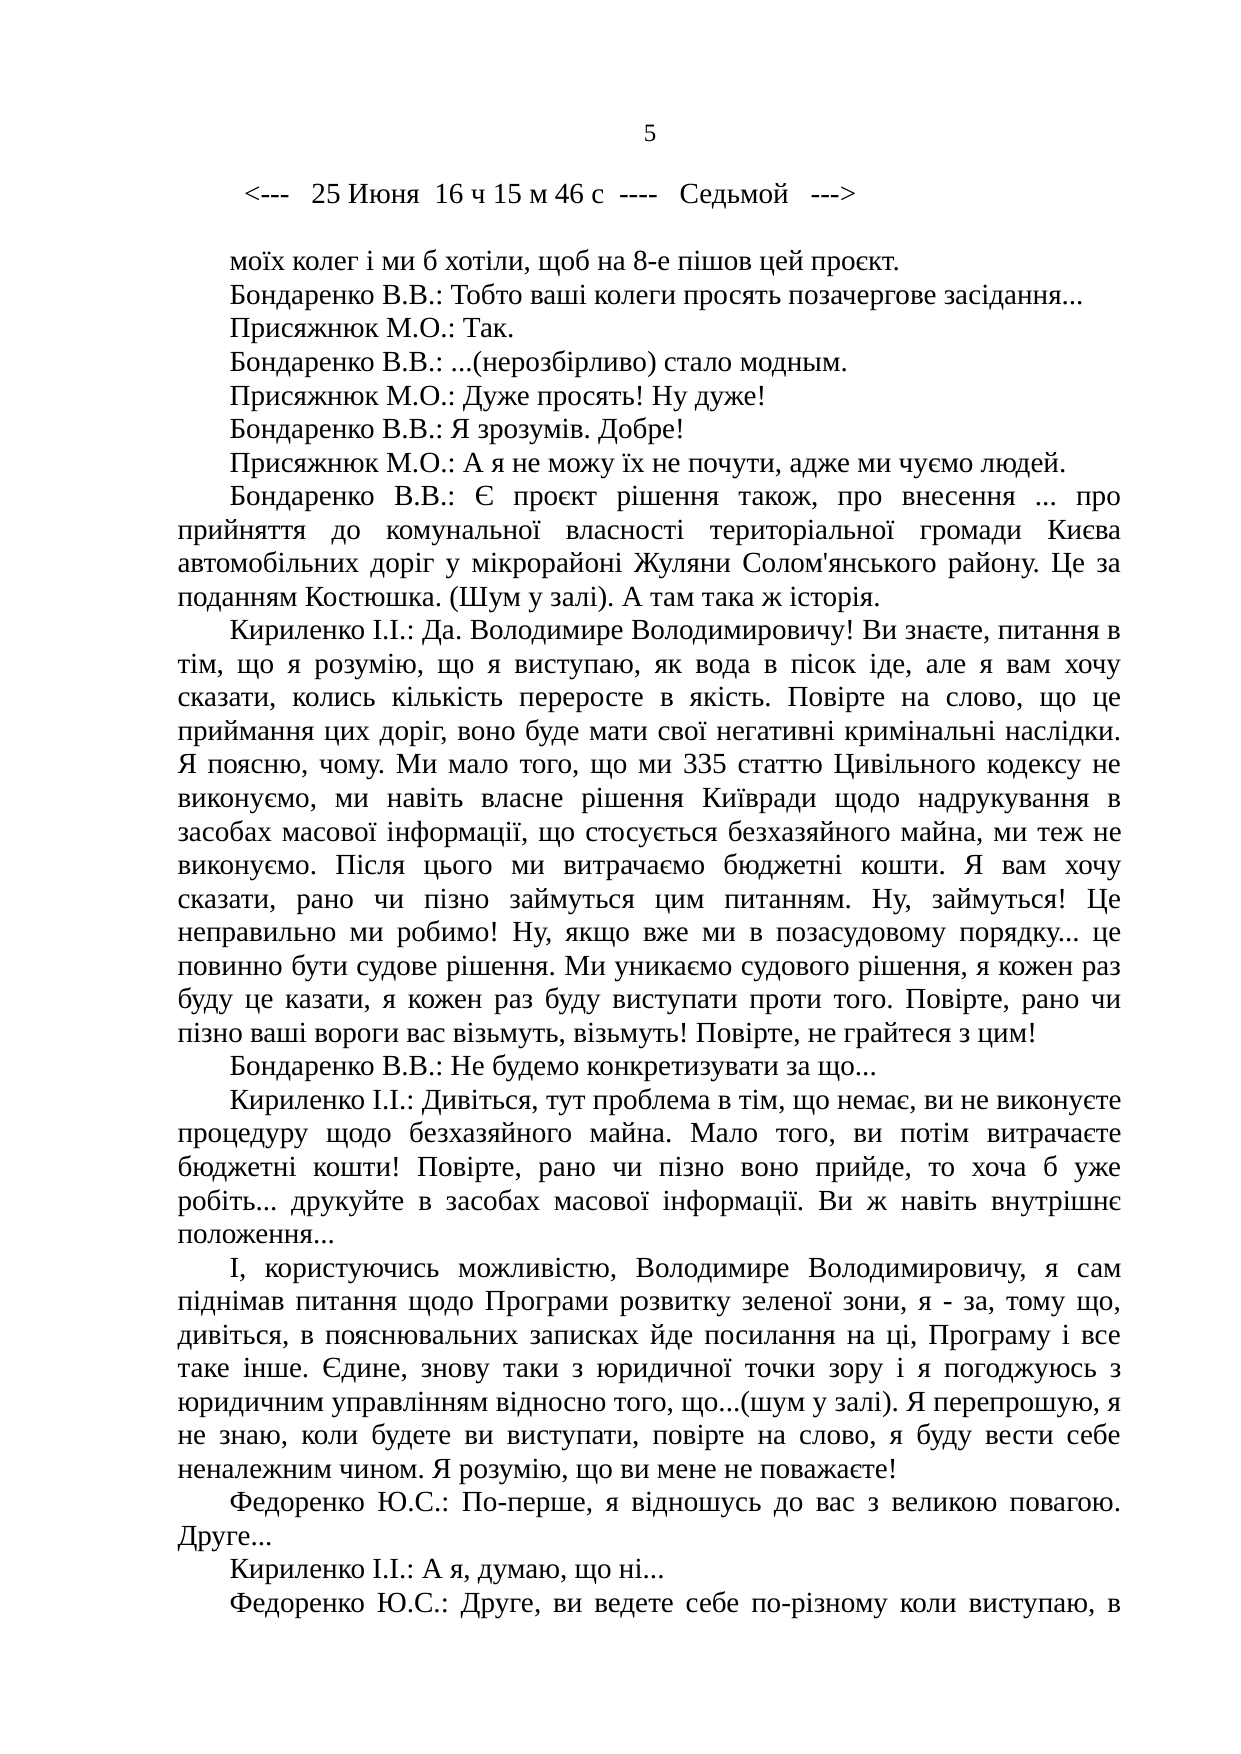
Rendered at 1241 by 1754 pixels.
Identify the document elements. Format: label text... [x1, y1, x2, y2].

text <--- 25 Июня 16 ч 15 м 46 с ---- Седьмой ---> [177, 176, 1122, 210]
text Бондаренко В.В.: ...(нерозбірливо) стало модным. [177, 344, 1122, 378]
text Бондаренко В.В.: Не будемо конкретизувати за що... [177, 1048, 1122, 1082]
text Кириленко І.І.: Да. Володимире Володимировичу! Ви знаєте, питання в тім, що я розумію, що я виступаю, як вода в пісок іде, але я вам хочу сказати, колись кількість переросте в якість. Повірте на слово, що це приймання цих доріг, воно буде мати свої негативні кримінальні наслідки. Я поясню, чому. Ми мало того, що ми 335 статтю Цивільного кодексу не виконуємо, ми навіть власне рішення Київради щодо надрукування в засобах масової інформації, що стосується безхазяйного майна, ми теж не виконуємо. Після цього ми витрачаємо бюджетні кошти. Я вам хочу сказати, рано чи пізно займуться цим питанням. Ну, займуться! Це неправильно ми робимо! Ну, якщо вже ми в позасудовому порядку... це повинно бути судове рішення. Ми уникаємо судового рішення, я кожен раз буду це казати, я кожен раз буду виступати проти того. Повірте, рано чи пізно ваші вороги вас візьмуть, візьмуть! Повірте, не грайтеся з цим! [177, 612, 1122, 1048]
text І, користуючись можливістю, Володимире Володимировичу, я сам піднімав питання щодо Програми розвитку зеленої зони, я - за, тому що, дивіться, в пояснювальних записках йде посилання на ці, Програму і все таке інше. Єдине, знову таки з юридичної точки зору і я погоджуюсь з юридичним управлінням відносно того, що...(шум у залі). Я перепрошую, я не знаю, коли будете ви виступати, повірте на слово, я буду вести себе неналежним чином. Я розумію, що ви мене не поважаєте! [177, 1250, 1122, 1484]
text Бондаренко В.В.: Є проєкт рішення також, про внесення ... про прийняття до комунальної власності територіальної громади Києва автомобільних доріг у мікрорайоні Жуляни Солом'янського району. Це за поданням Костюшка. (Шум у залі). А там така ж історія. [177, 478, 1122, 612]
text Федоренко Ю.С.: Друге, ви ведете себе по-різному коли виступаю, в [177, 1585, 1122, 1619]
text Кириленко І.І.: А я, думаю, що ні... [177, 1552, 1122, 1585]
text Кириленко І.І.: Дивіться, тут проблема в тім, що немає, ви не виконуєте процедуру щодо безхазяйного майна. Мало того, ви потім витрачаєте бюджетні кошти! Повірте, рано чи пізно воно прийде, то хоча б уже робіть... друкуйте в засобах масової інформації. Ви ж навіть внутрішнє положення... [177, 1082, 1122, 1250]
text Присяжнюк М.О.: Дуже просять! Ну дуже! [177, 378, 1122, 411]
text Присяжнюк М.О.: А я не можу їх не почути, адже ми чуємо людей. [177, 445, 1122, 478]
text Присяжнюк М.О.: Так. [177, 311, 1122, 344]
text Бондаренко В.В.: Тобто ваші колеги просять позачергове засідання... [177, 277, 1122, 311]
text Федоренко Ю.С.: По-перше, я відношусь до вас з великою повагою. Друге... [177, 1484, 1122, 1552]
text Бондаренко В.В.: Я зрозумів. Добре! [177, 411, 1122, 445]
text моїх колег і ми б хотіли, щоб на 8-е пішов цей проєкт. [177, 243, 1122, 277]
